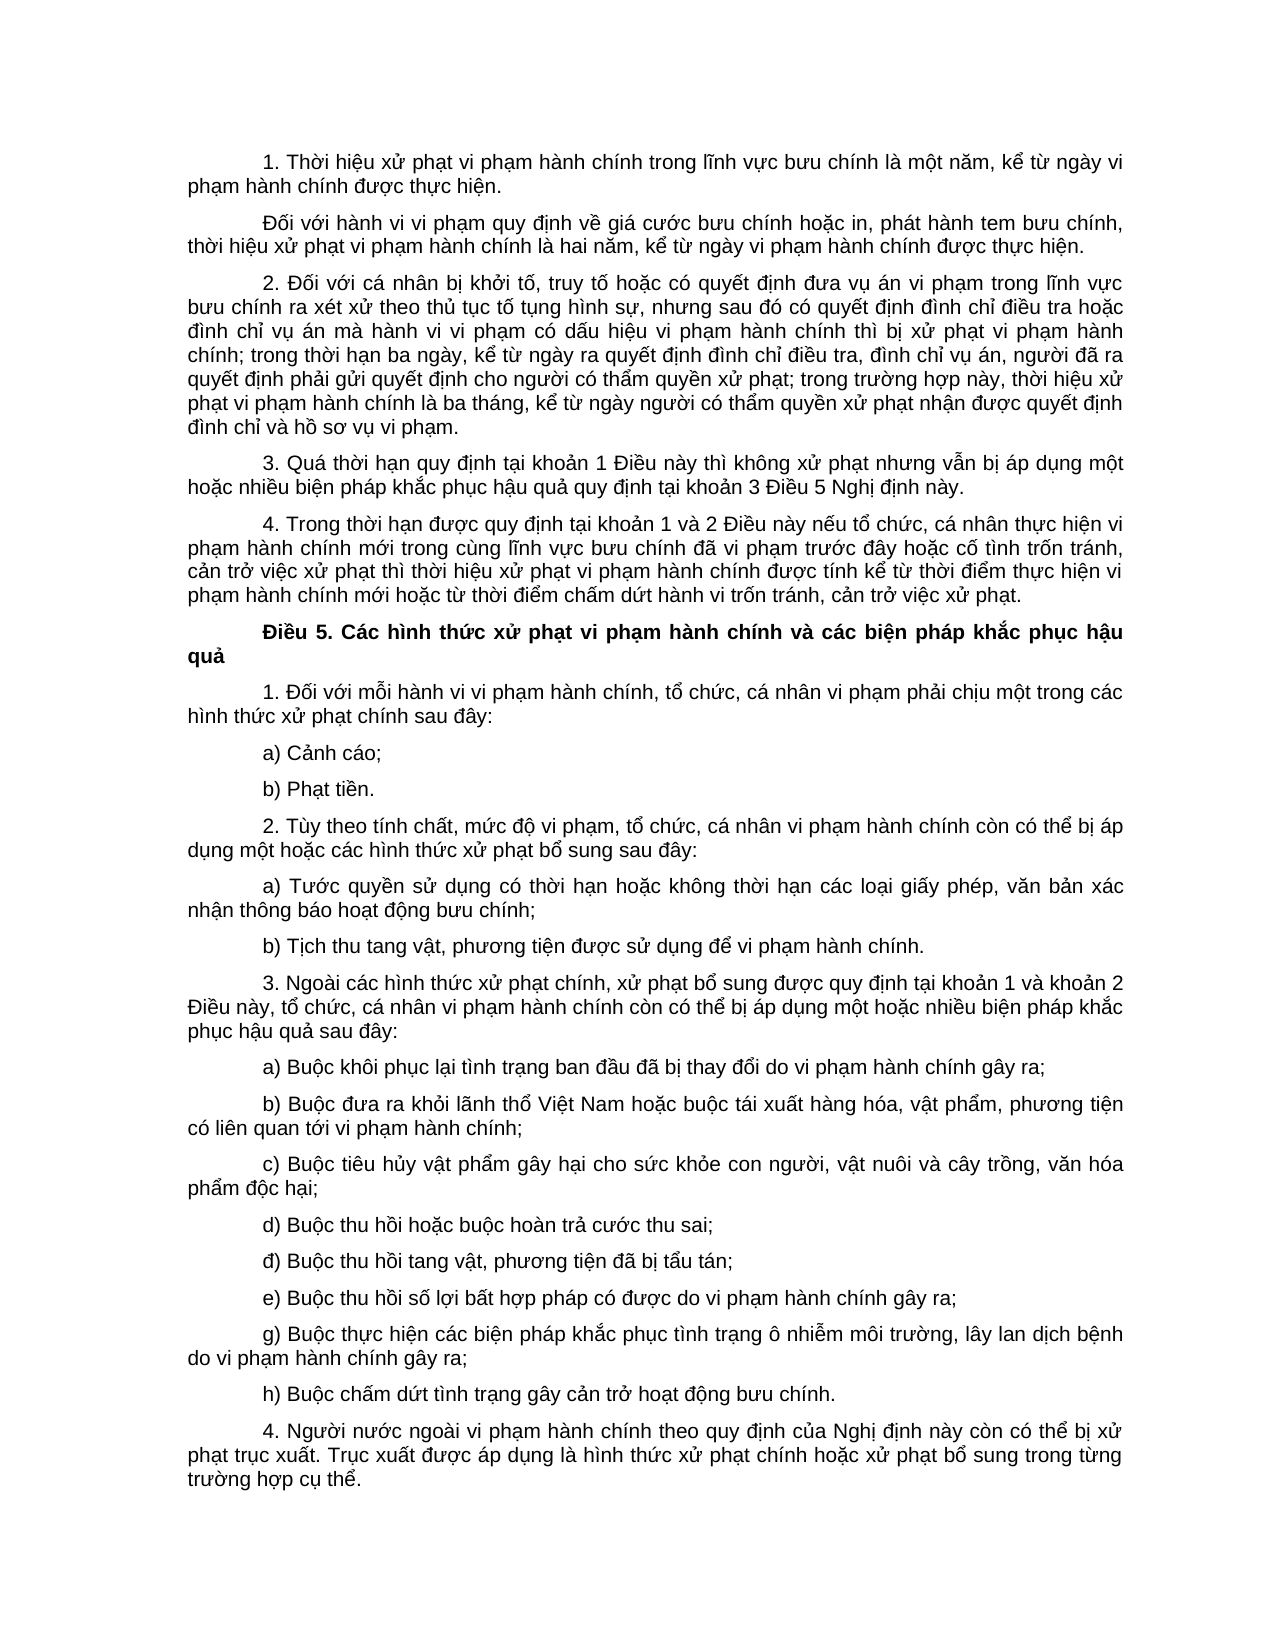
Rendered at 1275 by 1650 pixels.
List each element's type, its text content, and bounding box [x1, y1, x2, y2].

text Điều 5. Các hình thức xử phạt vi phạm hành chính và các biện pháp khắc phục hậu quả [187, 620, 1125, 668]
text 3. Ngoài các hình thức xử phạt chính, xử phạt bổ sung được quy định tại khoản 1 và khoản 2 Điều này, tổ chức, cá nhân vi phạm hành chính còn có thể bị áp dụng một hoặc nhiều biện pháp khắc phục hậu quả sau đây: [187, 971, 1125, 1043]
text 2. Tùy theo tính chất, mức độ vi phạm, tổ chức, cá nhân vi phạm hành chính còn có thể bị áp dụng một hoặc các hình thức xử phạt bổ sung sau đây: [187, 813, 1125, 861]
text 1. Đối với mỗi hành vi vi phạm hành chính, tổ chức, cá nhân vi phạm phải chịu một trong các hình thức xử phạt chính sau đây: [187, 680, 1125, 728]
text c) Buộc tiêu hủy vật phẩm gây hại cho sức khỏe con người, vật nuôi và cây trồng, văn hóa phẩm độc hại; [187, 1152, 1125, 1200]
text a) Cảnh cáo; [187, 741, 1125, 764]
text e) Buộc thu hồi số lợi bất hợp pháp có được do vi phạm hành chính gây ra; [187, 1285, 1125, 1309]
text b) Phạt tiền. [187, 777, 1125, 801]
text a) Tước quyền sử dụng có thời hạn hoặc không thời hạn các loại giấy phép, văn bản xác nhận thông báo hoạt động bưu chính; [187, 874, 1125, 922]
text 4. Người nước ngoài vi phạm hành chính theo quy định của Nghị định này còn có thể bị xử phạt trục xuất. Trục xuất được áp dụng là hình thức xử phạt chính hoặc xử phạt bổ sung trong từng trường hợp cụ thể. [187, 1419, 1125, 1491]
text h) Buộc chấm dứt tình trạng gây cản trở hoạt động bưu chính. [187, 1382, 1125, 1406]
text b) Buộc đưa ra khỏi lãnh thổ Việt Nam hoặc buộc tái xuất hàng hóa, vật phẩm, phương tiện có liên quan tới vi phạm hành chính; [187, 1092, 1125, 1139]
text 4. Trong thời hạn được quy định tại khoản 1 và 2 Điều này nếu tổ chức, cá nhân thực hiện vi phạm hành chính mới trong cùng lĩnh vực bưu chính đã vi phạm trước đây hoặc cố tình trốn tránh, cản trở việc xử phạt thì thời hiệu xử phạt vi phạm hành chính được tính kể từ thời điểm thực hiện vi phạm hành chính mới hoặc từ thời điểm chấm dứt hành vi trốn tránh, cản trở việc xử phạt. [187, 511, 1125, 607]
text Đối với hành vi vi phạm quy định về giá cước bưu chính hoặc in, phát hành tem bưu chính, thời hiệu xử phạt vi phạm hành chính là hai năm, kể từ ngày vi phạm hành chính được thực hiện. [187, 210, 1125, 258]
text 3. Quá thời hạn quy định tại khoản 1 Điều này thì không xử phạt nhưng vẫn bị áp dụng một hoặc nhiều biện pháp khắc phục hậu quả quy định tại khoản 3 Điều 5 Nghị định này. [187, 451, 1125, 499]
text 2. Đối với cá nhân bị khởi tố, truy tố hoặc có quyết định đưa vụ án vi phạm trong lĩnh vực bưu chính ra xét xử theo thủ tục tố tụng hình sự, nhưng sau đó có quyết định đình chỉ điều tra hoặc đình chỉ vụ án mà hành vi vi phạm có dấu hiệu vi phạm hành chính thì bị xử phạt vi phạm hành chính; trong thời hạn ba ngày, kể từ ngày ra quyết định đình chỉ điều tra, đình chỉ vụ án, người đã ra quyết định phải gửi quyết định cho người có thẩm quyền xử phạt; trong trường hợp này, thời hiệu xử phạt vi phạm hành chính là ba tháng, kể từ ngày người có thẩm quyền xử phạt nhận được quyết định đình chỉ và hồ sơ vụ vi phạm. [187, 271, 1125, 438]
text 1. Thời hiệu xử phạt vi phạm hành chính trong lĩnh vực bưu chính là một năm, kể từ ngày vi phạm hành chính được thực hiện. [187, 150, 1125, 198]
text đ) Buộc thu hồi tang vật, phương tiện đã bị tẩu tán; [187, 1249, 1125, 1273]
text a) Buộc khôi phục lại tình trạng ban đầu đã bị thay đổi do vi phạm hành chính gây ra; [187, 1055, 1125, 1079]
text d) Buộc thu hồi hoặc buộc hoàn trả cước thu sai; [187, 1212, 1125, 1236]
text g) Buộc thực hiện các biện pháp khắc phục tình trạng ô nhiễm môi trường, lây lan dịch bệnh do vi phạm hành chính gây ra; [187, 1322, 1125, 1370]
text b) Tịch thu tang vật, phương tiện được sử dụng để vi phạm hành chính. [187, 934, 1125, 958]
